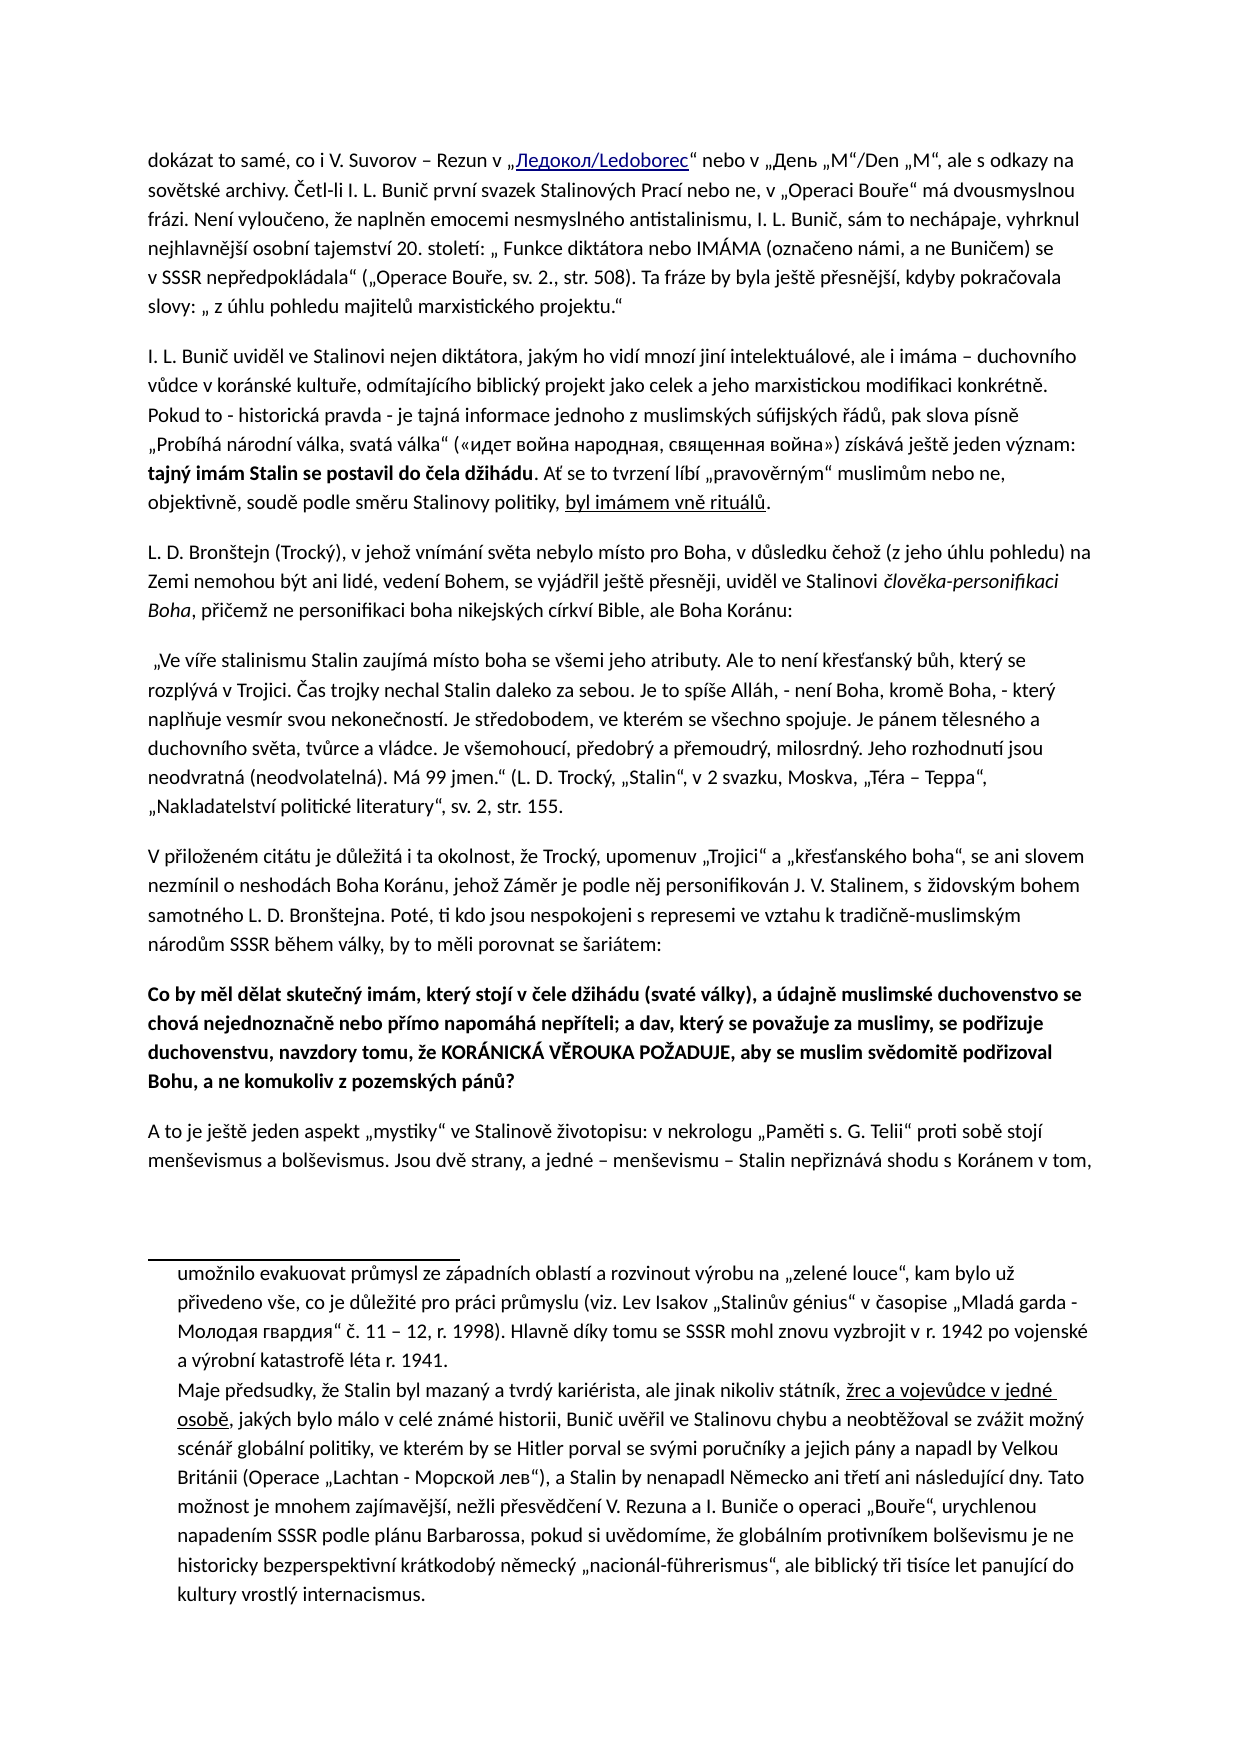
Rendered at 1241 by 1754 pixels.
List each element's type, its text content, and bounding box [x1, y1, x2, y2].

text Co by měl dělat skutečný imám, který stojí v čele džihádu (svaté války), a údajně muslimské duchovenstvo se chová nejednoznačně nebo přímo napomáhá nepříteli; a dav, který se považuje za muslimy, se podřizuje duchovenstvu, navzdory tomu, že KORÁNICKÁ VĚROUKA POŽADUJE, aby se muslim svědomitě podřizoval Bohu, a ne komukoliv z pozemských pánů? [148, 981, 1093, 1094]
text Maje předsudky, že Stalin byl mazaný a tvrdý kariérista, ale jinak nikoliv státník, žrec a vojevůdce v jedné osobě, jakých bylo málo v celé známé historii, Bunič uvěřil ve Stalinovu chybu a neobtěžoval se zvážit možný scénář globální politiky, ve kterém by se Hitler porval se svými poručníky a jejich pány a napadl by Velkou Británii (Operace „Lachtan - Морской лев“), a Stalin by nenapadl Německo ani třetí ani následující dny. Tato možnost je mnohem zajímavější, nežli přesvědčení V. Rezuna a I. Buniče o operaci „Bouře“, urychlenou napadením SSSR podle plánu Barbarossa, pokud si uvědomíme, že globálním protivníkem bolševismu je ne historicky bezperspektivní krátkodobý německý „nacionál-führerismus“, ale biblický tři tisíce let panující do kultury vrostlý internacismus. [148, 1377, 1093, 1606]
text A to je ještě jeden aspekt „mystiky“ ve Stalinově životopisu: v nekrologu „Paměti s. G. Telii“ proti sobě stojí menševismus a bolševismus. Jsou dvě strany, a jedné – menševismu – Stalin nepřiznává shodu s Koránem v tom, [148, 1118, 1093, 1173]
text „Ve víře stalinismu Stalin zaujímá místo boha se všemi jeho atributy. Ale to není křesťanský bůh, který se rozplývá v Trojici. Čas trojky nechal Stalin daleko za sebou. Je to spíše Alláh, - není Boha, kromě Boha, - který naplňuje vesmír svou nekonečností. Je středobodem, ve kterém se všechno spojuje. Je pánem tělesného a duchovního světa, tvůrce a vládce. Je všemohoucí, předobrý a přemoudrý, milosrdný. Jeho rozhodnutí jsou neodvratná (neodvolatelná). Má 99 jmen.“ (L. D. Trocký, „Stalin“, v 2 svazku, Moskva, „Téra – Терра“, „Nakladatelství politické literatury“, sv. 2, str. 155. [148, 648, 1093, 819]
text umožnilo evakuovat průmysl ze západních oblastí a rozvinout výrobu na „zelené louce“, kam bylo už přivedeno vše, co je důležité pro práci průmyslu (viz. Lev Isakov „Stalinův génius“ v časopise „Mladá garda - Молодая гвардия“ č. 11 – 12, r. 1998). Hlavně díky tomu se SSSR mohl znovu vyzbrojit v r. 1942 po vojenské a výrobní katastrofě léta r. 1941. [148, 1260, 1093, 1373]
text I. L. Bunič uviděl ve Stalinovi nejen diktátora, jakým ho vidí mnozí jiní intelektuálové, ale i imáma – duchovního vůdce v koránské kultuře, odmítajícího biblický projekt jako celek a jeho marxistickou modifikaci konkrétně. Pokud to - historická pravda - je tajná informace jednoho z muslimských súfijských řádů, pak slova písně „Probíhá národní válka, svatá válka“ («идет война народная, священная война») získává ještě jeden význam: tajný imám Stalin se postavil do čela džihádu. Ať se to tvrzení líbí „pravověrným“ muslimům nebo ne, objektivně, soudě podle směru Stalinovy politiky, byl imámem vně rituálů. [148, 343, 1093, 515]
text dokázat to samé, co i V. Suvorov – Rezun v „Ледокол/Ledoborec“ nebo v „Дenь „М“/Den „M“, ale s odkazy na sovětské archivy. Četl-li I. L. Bunič první svazek Stalinových Prací nebo ne, v „Operaci Bouře“ má dvousmyslnou frázi. Není vyloučeno, že naplněn emocemi nesmyslného antistalinismu, I. L. Bunič, sám to nechápaje, vyhrknul nejhlavnější osobní tajemství 20. století: „ Funkce diktátora nebo IMÁMA (označeno námi, a ne Buničem) se v SSSR nepředpokládala“ („Operace Bouře, sv. 2., str. 508). Ta fráze by byla ještě přesnější, kdyby pokračovala slovy: „ z úhlu pohledu majitelů marxistického projektu.“ [148, 148, 1093, 319]
text L. D. Bronštejn (Trocký), v jehož vnímání světa nebylo místo pro Boha, v důsledku čehož (z jeho úhlu pohledu) na Zemi nemohou být ani lidé, vedení Bohem, se vyjádřil ještě přesněji, uviděl ve Stalinovi člověka-personifikaci Boha, přičemž ne personifikaci boha nikejských církví Bible, ale Boha Koránu: [148, 539, 1093, 623]
text V přiloženém citátu je důležitá i ta okolnost, že Trocký, upomenuv „Trojici“ a „křesťanského boha“, se ani slovem nezmínil o neshodách Boha Koránu, jehož Záměr je podle něj personifikován J. V. Stalinem, s židovským bohem samotného L. D. Bronštejna. Poté, ti kdo jsou nespokojeni s represemi ve vztahu k tradičně-muslimským národům SSSR během války, by to měli porovnat se šariátem: [148, 843, 1093, 956]
